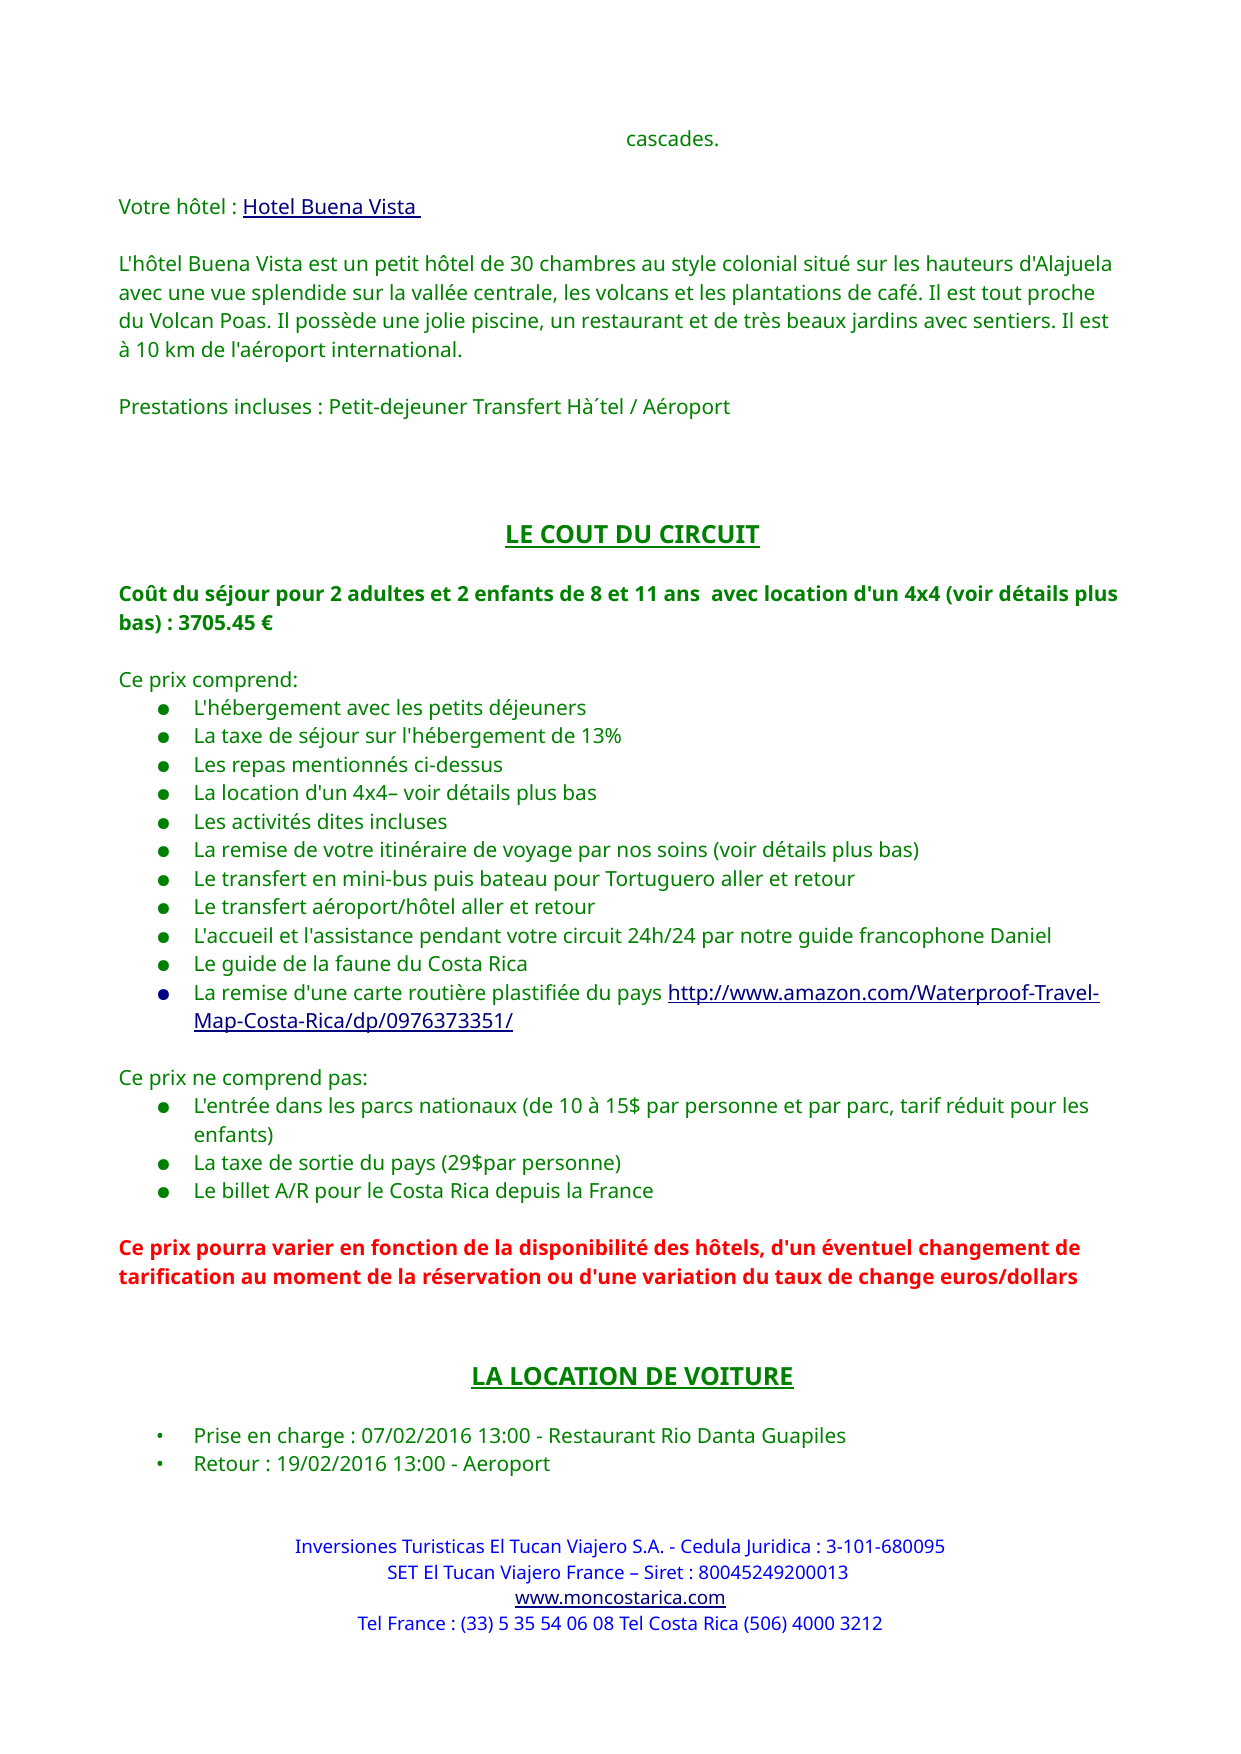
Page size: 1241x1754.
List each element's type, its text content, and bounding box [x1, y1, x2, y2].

list Le billet A/R pour le Costa Rica depuis la France [156, 1177, 1122, 1205]
list La remise d'une carte routière plastifiée du pays http://www.amazon.com/Waterproof-Travel-Map-Costa-Rica/dp/0976373351/ [156, 978, 1122, 1034]
list L'hébergement avec les petits déjeuners [156, 693, 1122, 722]
text Coût du séjour pour 2 adultes et 2 enfants de 8 et 11 ans avec location d'un 4x4 (voir détails plus bas) : 3705.45 € [118, 579, 1122, 636]
text Ce prix pourra varier en fonction de la disponibilité des hôtels, d'un éventuel changement de tarification au moment de la réservation ou d'une variation du taux de change euros/dollars [118, 1233, 1122, 1290]
list Le transfert en mini-bus puis bateau pour Tortuguero aller et retour [156, 864, 1122, 892]
text LA LOCATION DE VOITURE [118, 1358, 1146, 1393]
list Retour : 19/02/2016 13:00 - Aeroport [156, 1449, 1122, 1478]
list La location d'un 4x4– voir détails plus bas [156, 778, 1122, 807]
text Prestations incluses : Petit-dejeuner Transfert Hà´tel / Aéroport [118, 392, 1122, 420]
text Ce prix comprend: [118, 665, 1122, 693]
list L'accueil et l'assistance pendant votre circuit 24h/24 par notre guide francophone Daniel [156, 921, 1122, 949]
list L'entrée dans les parcs nationaux (de 10 à 15$ par personne et par parc, tarif réduit pour les enfants) [156, 1091, 1122, 1148]
text Votre hôtel : Hotel Buena Vista [118, 192, 1122, 221]
list La taxe de sortie du pays (29$par personne) [156, 1148, 1122, 1177]
text LE COUT DU CIRCUIT [118, 517, 1146, 551]
list La remise de votre itinéraire de voyage par nos soins (voir détails plus bas) [156, 835, 1122, 864]
text Ce prix ne comprend pas: [118, 1063, 1122, 1091]
list Prise en charge : 07/02/2016 13:00 - Restaurant Rio Danta Guapiles [156, 1421, 1122, 1449]
list Le transfert aéroport/hôtel aller et retour [156, 892, 1122, 921]
list La taxe de séjour sur l'hébergement de 13% [156, 722, 1122, 750]
table_header cascades. [620, 118, 1122, 158]
list Les repas mentionnés ci-dessus [156, 750, 1122, 778]
list Les activités dites incluses [156, 807, 1122, 835]
list Le guide de la faune du Costa Rica [156, 949, 1122, 978]
text L'hôtel Buena Vista est un petit hôtel de 30 chambres au style colonial situé sur les hauteurs d'Alajuela avec une vue splendide sur la vallée centrale, les volcans et les plantations de café. Il est tout proche du Volcan Poas. Il possède une jolie piscine, un restaurant et de très beaux jardins avec sentiers. Il est à 10 km de l'aéroport international. [118, 249, 1122, 363]
table_header [118, 118, 620, 158]
